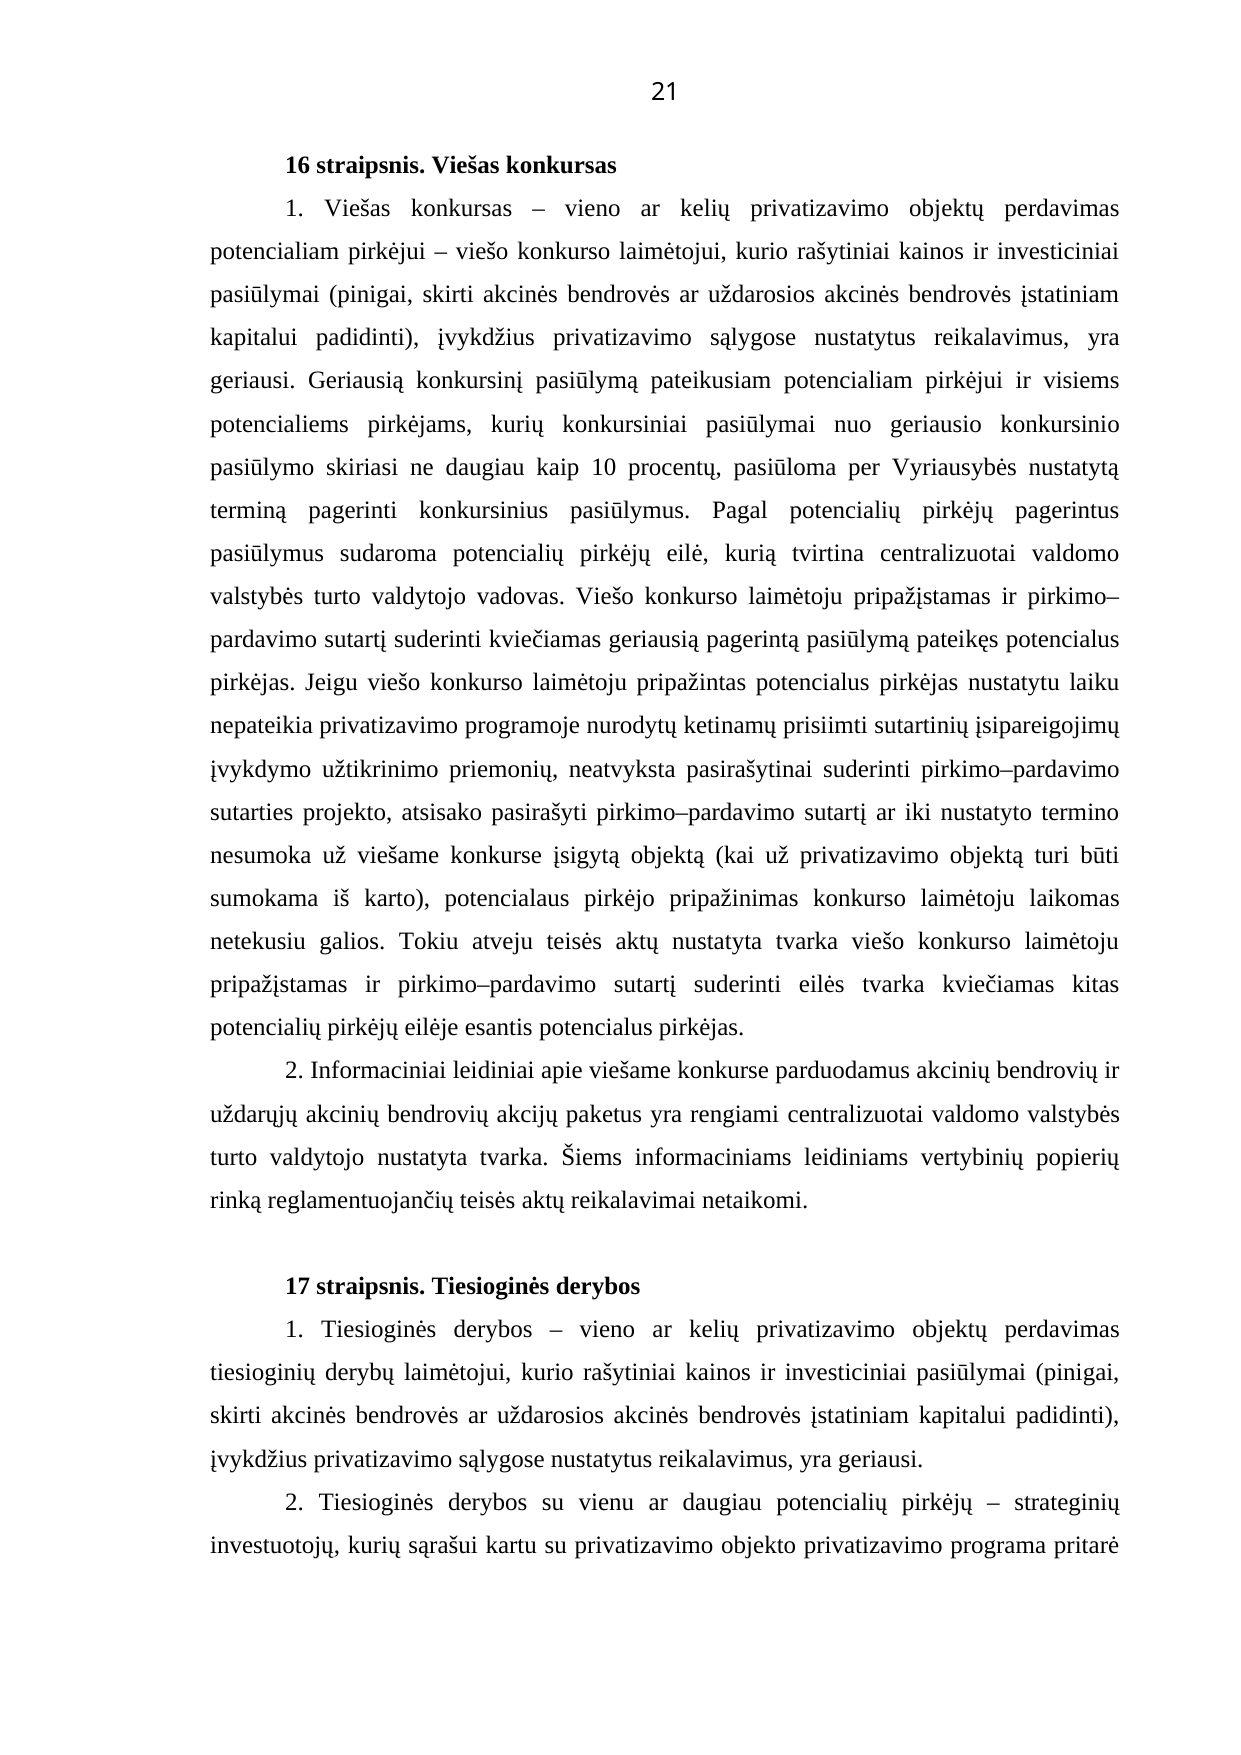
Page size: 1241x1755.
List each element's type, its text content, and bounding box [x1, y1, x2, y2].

text 17 straipsnis. Tiesioginės derybos [210, 1271, 1120, 1300]
text 1. Viešas konkursas – vieno ar kelių privatizavimo objektų perdavimas potencialiam pirkėjui – viešo konkurso laimėtojui, kurio rašytiniai kainos ir investiciniai pasiūlymai (pinigai, skirti akcinės bendrovės ar uždarosios akcinės bendrovės įstatiniam kapitalui padidinti), įvykdžius privatizavimo sąlygose nustatytus reikalavimus, yra geriausi. Geriausią konkursinį pasiūlymą pateikusiam potencialiam pirkėjui ir visiems potencialiems pirkėjams, kurių konkursiniai pasiūlymai nuo geriausio konkursinio pasiūlymo skiriasi ne daugiau kaip 10 procentų, pasiūloma per Vyriausybės nustatytą terminą pagerinti konkursinius pasiūlymus. Pagal potencialių pirkėjų pagerintus pasiūlymus sudaroma potencialių pirkėjų eilė, kurią tvirtina centralizuotai valdomo valstybės turto valdytojo vadovas. Viešo konkurso laimėtoju pripažįstamas ir pirkimo–pardavimo sutartį suderinti kviečiamas geriausią pagerintą pasiūlymą pateikęs potencialus pirkėjas. Jeigu viešo konkurso laimėtoju pripažintas potencialus pirkėjas nustatytu laiku nepateikia privatizavimo programoje nurodytų ketinamų prisiimti sutartinių įsipareigojimų įvykdymo užtikrinimo priemonių, neatvyksta pasirašytinai suderinti pirkimo–pardavimo sutarties projekto, atsisako pasirašyti pirkimo–pardavimo sutartį ar iki nustatyto termino nesumoka už viešame konkurse įsigytą objektą (kai už privatizavimo objektą turi būti sumokama iš karto), potencialaus pirkėjo pripažinimas konkurso laimėtoju laikomas netekusiu galios. Tokiu atveju teisės aktų nustatyta tvarka viešo konkurso laimėtoju pripažįstamas ir pirkimo–pardavimo sutartį suderinti eilės tvarka kviečiamas kitas potencialių pirkėjų eilėje esantis potencialus pirkėjas. [210, 193, 1120, 1041]
text 1. Tiesioginės derybos – vieno ar kelių privatizavimo objektų perdavimas tiesioginių derybų laimėtojui, kurio rašytiniai kainos ir investiciniai pasiūlymai (pinigai, skirti akcinės bendrovės ar uždarosios akcinės bendrovės įstatiniam kapitalui padidinti), įvykdžius privatizavimo sąlygose nustatytus reikalavimus, yra geriausi. [210, 1314, 1120, 1472]
text 16 straipsnis. Viešas konkursas [210, 150, 1120, 179]
text 2. Tiesioginės derybos su vienu ar daugiau potencialių pirkėjų – strateginių investuotojų, kurių sąrašui kartu su privatizavimo objekto privatizavimo programa pritarė [210, 1487, 1120, 1559]
text 2. Informaciniai leidiniai apie viešame konkurse parduodamus akcinių bendrovių ir uždarųjų akcinių bendrovių akcijų paketus yra rengiami centralizuotai valdomo valstybės turto valdytojo nustatyta tvarka. Šiems informaciniams leidiniams vertybinių popierių rinką reglamentuojančių teisės aktų reikalavimai netaikomi. [210, 1056, 1120, 1214]
